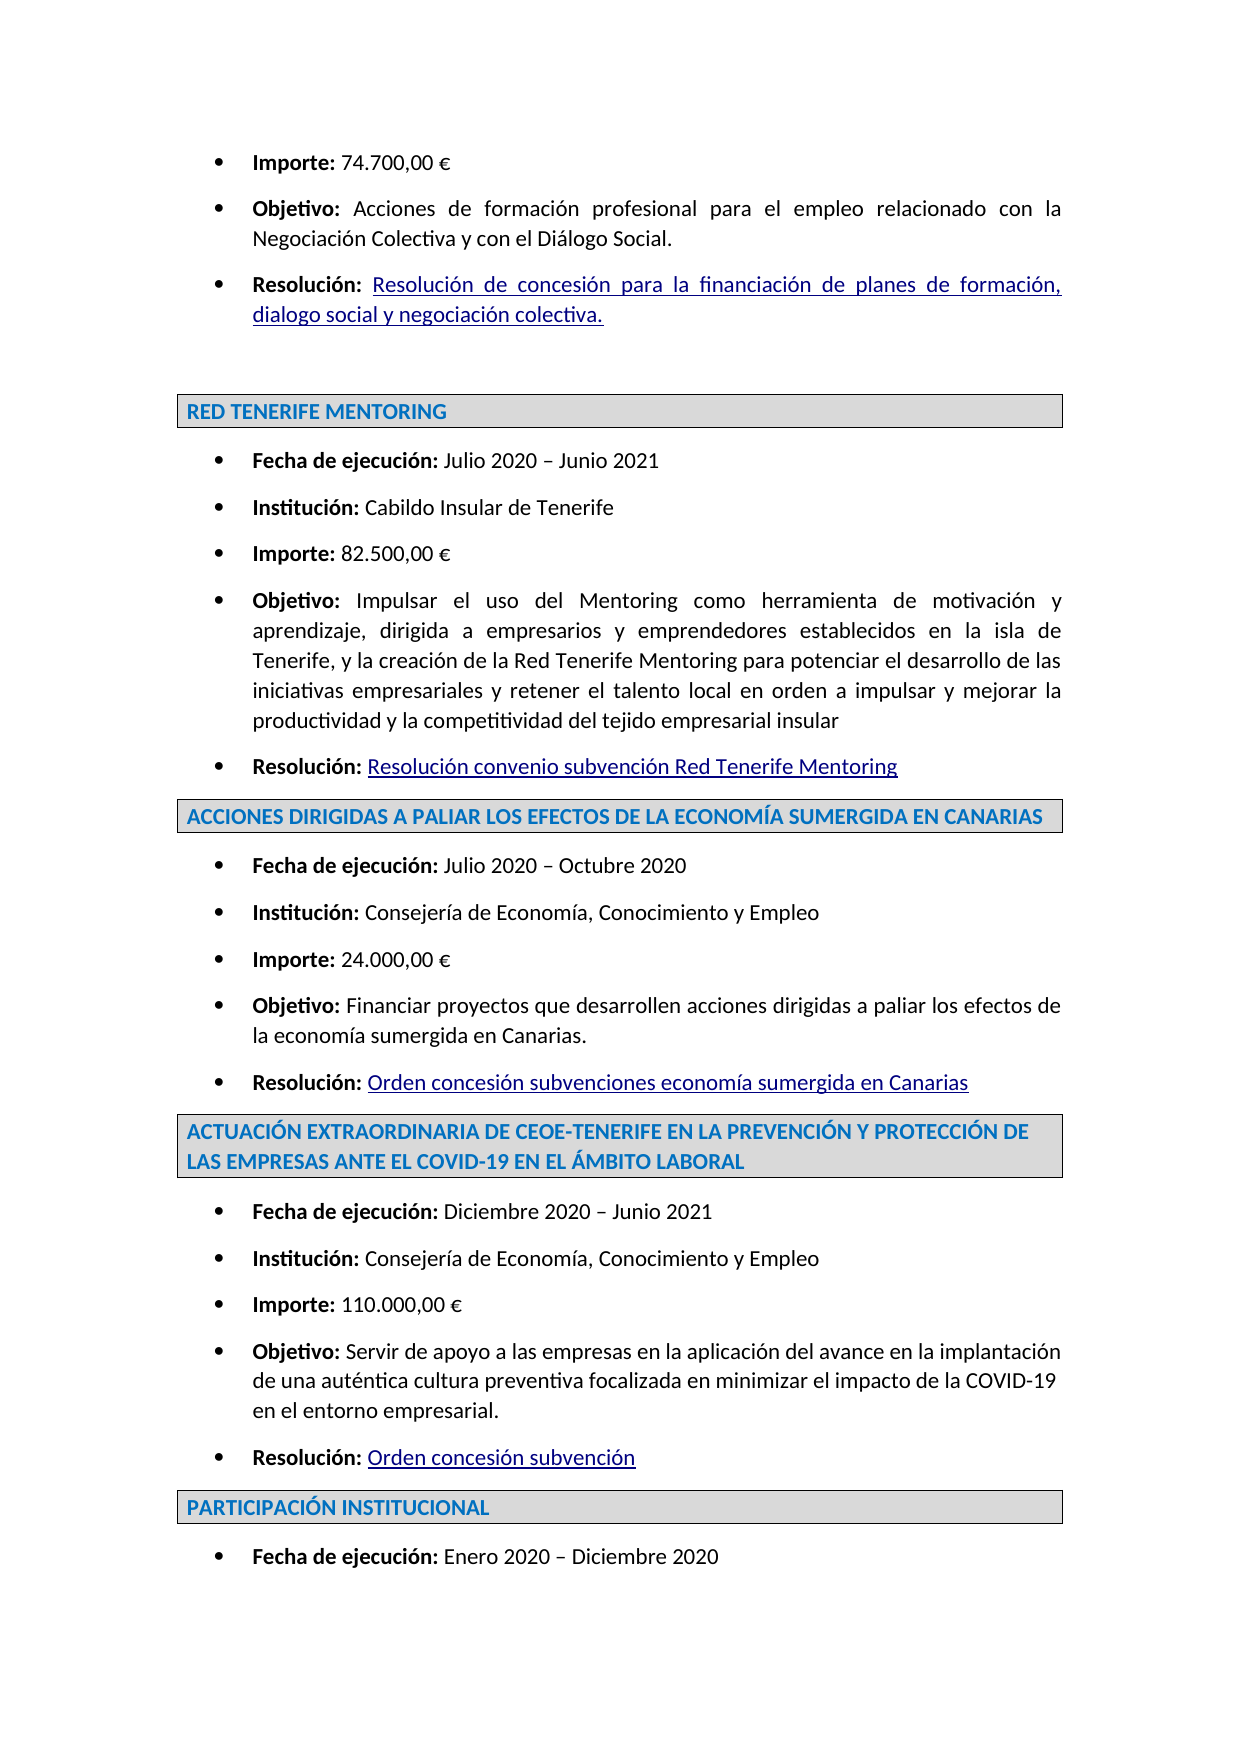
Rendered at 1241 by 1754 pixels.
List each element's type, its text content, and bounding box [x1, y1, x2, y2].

list Objetivo: Impulsar el uso del Mentoring como herramienta de motivación y aprendizaje, dirigida a empresarios y emprendedores establecidos en la isla de Tenerife, y la creación de la Red Tenerife Mentoring para potenciar el desarrollo de las iniciativas empresariales y retener el talento local en orden a impulsar y mejorar la productividad y la competitividad del tejido empresarial insular [215, 586, 1063, 734]
list Fecha de ejecución: Julio 2020 – Octubre 2020 [215, 852, 1063, 880]
list Fecha de ejecución: Julio 2020 – Junio 2021 [215, 446, 1063, 474]
list Fecha de ejecución: Enero 2020 – Diciembre 2020 [215, 1542, 1063, 1571]
list Importe: 24.000,00 € [215, 945, 1063, 973]
list Resolución: Resolución convenio subvención Red Tenerife Mentoring [215, 752, 1063, 780]
list Importe: 82.500,00 € [215, 539, 1063, 568]
text ACTUACIÓN EXTRAORDINARIA DE CEOE-TENERIFE EN LA PREVENCIÓN Y PROTECCIÓN DE LAS EMPRESAS ANTE EL COVID-19 EN EL ÁMBITO LABORAL [178, 1115, 1062, 1177]
text RED TENERIFE MENTORING [178, 395, 1062, 427]
list Institución: Cabildo Insular de Tenerife [215, 493, 1063, 521]
list Resolución: Orden concesión subvenciones economía sumergida en Canarias [215, 1068, 1063, 1096]
text ACCIONES DIRIGIDAS A PALIAR LOS EFECTOS DE LA ECONOMÍA SUMERGIDA EN CANARIAS [178, 800, 1062, 832]
list Objetivo: Servir de apoyo a las empresas en la aplicación del avance en la implantación de una auténtica cultura preventiva focalizada en minimizar el impacto de la COVID-19 en el entorno empresarial. [215, 1337, 1063, 1424]
list Institución: Consejería de Economía, Conocimiento y Empleo [215, 898, 1063, 926]
list Fecha de ejecución: Diciembre 2020 – Junio 2021 [215, 1197, 1063, 1225]
list Importe: 110.000,00 € [215, 1290, 1063, 1318]
list Objetivo: Financiar proyectos que desarrollen acciones dirigidas a paliar los efectos de la economía sumergida en Canarias. [215, 991, 1063, 1049]
list Objetivo: Acciones de formación profesional para el empleo relacionado con la Negociación Colectiva y con el Diálogo Social. [215, 194, 1063, 252]
list Institución: Consejería de Economía, Conocimiento y Empleo [215, 1244, 1063, 1272]
list Resolución: Resolución de concesión para la financiación de planes de formación, dialogo social y negociación colectiva. [215, 271, 1063, 328]
text PARTICIPACIÓN INSTITUCIONAL [178, 1491, 1062, 1523]
list Importe: 74.700,00 € [215, 148, 1063, 176]
list Resolución: Orden concesión subvención [215, 1443, 1063, 1471]
